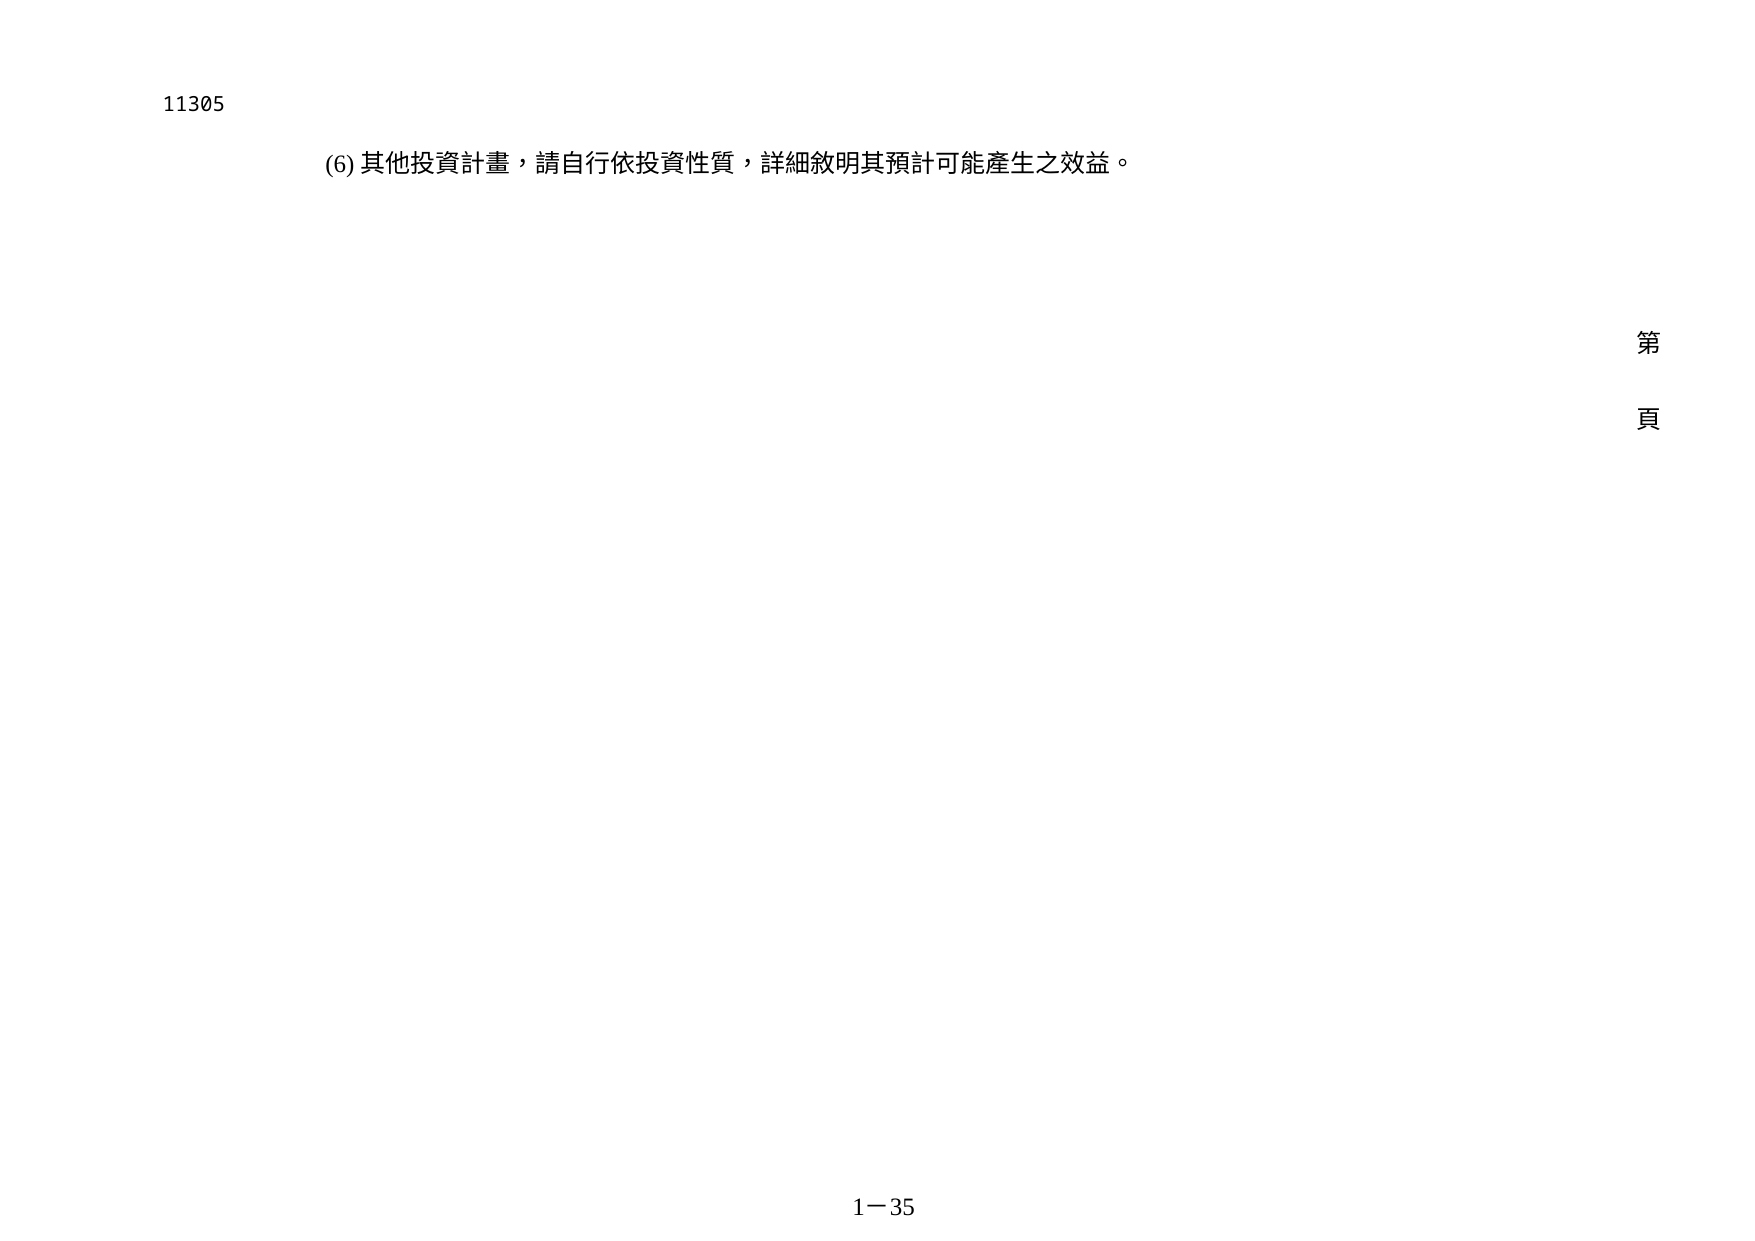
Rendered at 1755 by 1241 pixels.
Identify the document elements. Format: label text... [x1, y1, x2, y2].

text (6) 其他投資計畫，請自行依投資性質，詳細敘明其預計可能產生之效益。 [275, 120, 1604, 183]
text 第 頁 [1631, 331, 1667, 432]
